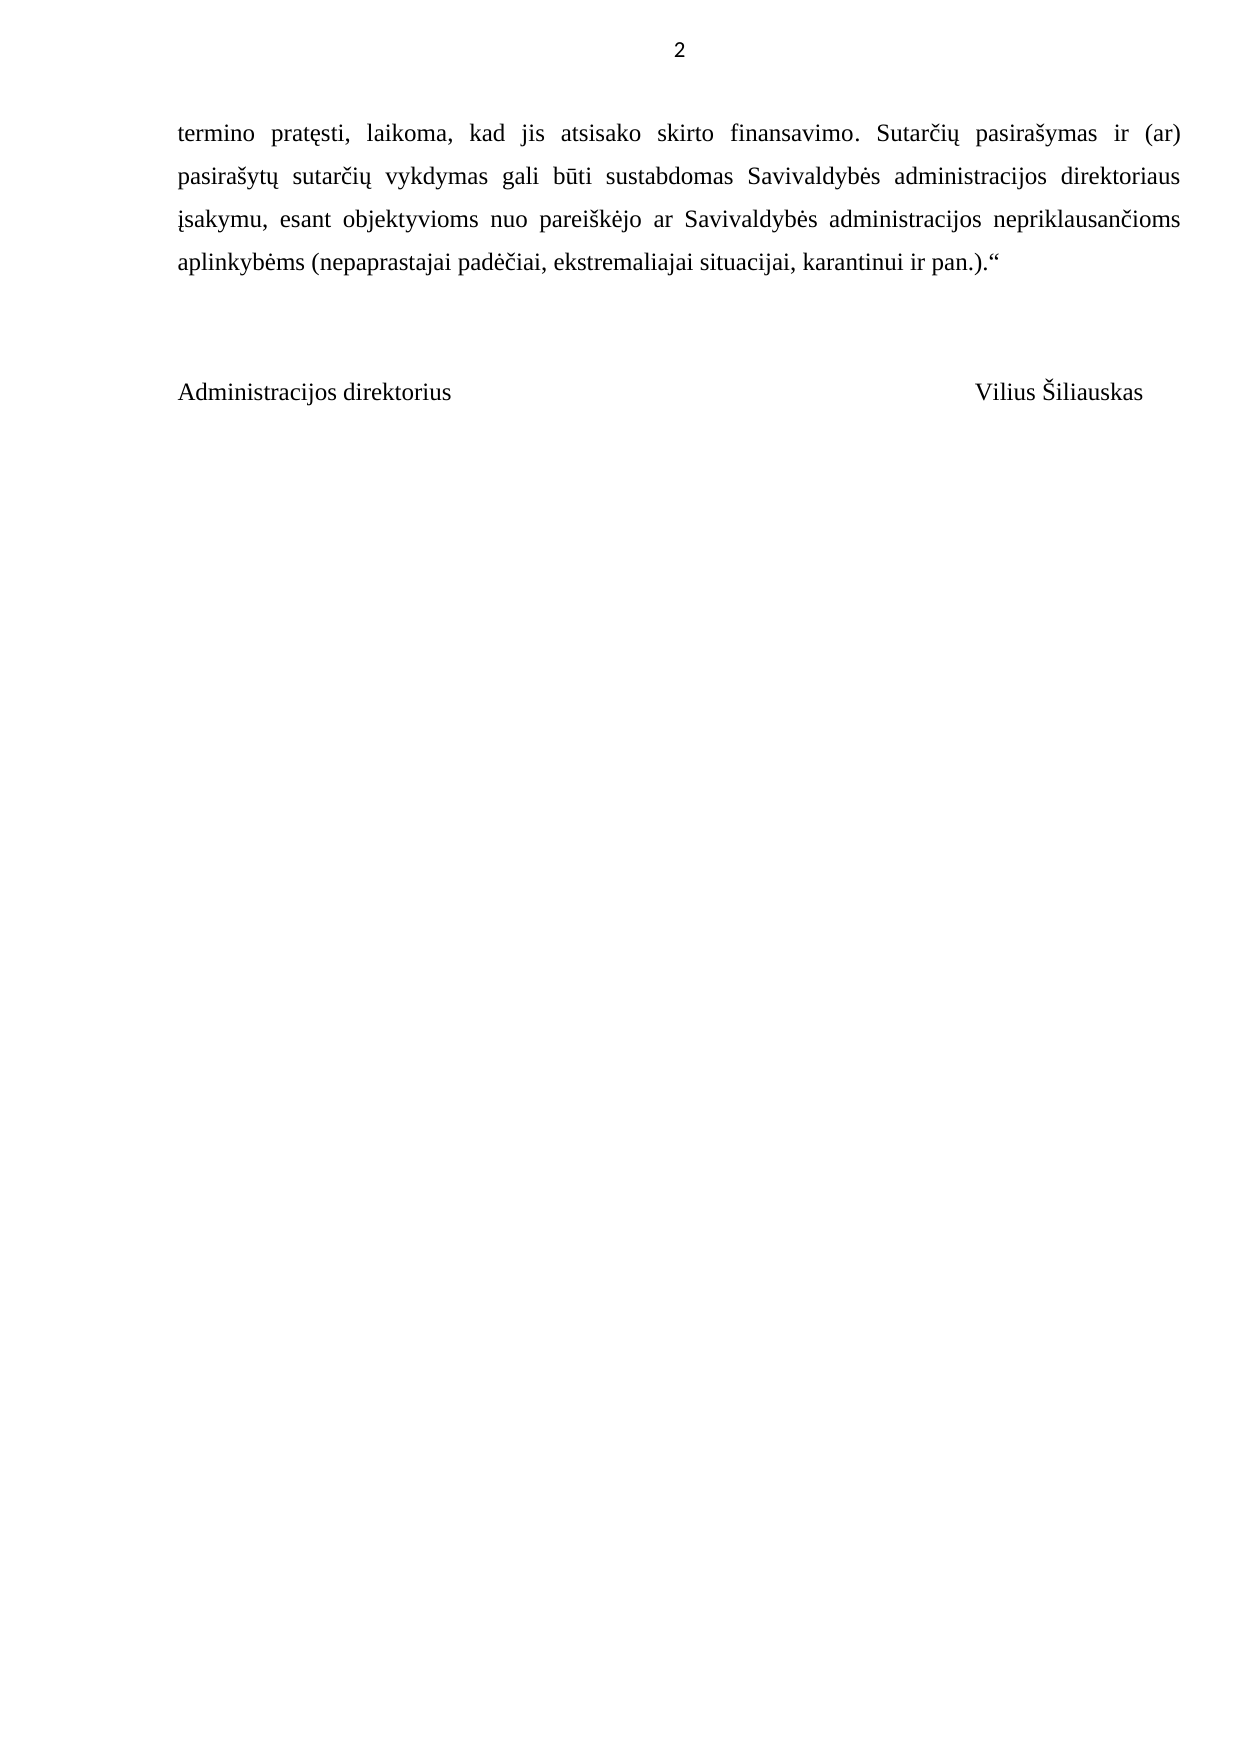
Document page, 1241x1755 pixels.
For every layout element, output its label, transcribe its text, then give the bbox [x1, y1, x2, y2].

text Administracijos direktorius Vilius Šiliauskas [177, 377, 1181, 406]
text termino pratęsti, laikoma, kad jis atsisako skirto finansavimo. Sutarčių pasirašymas ir (ar) pasirašytų sutarčių vykdymas gali būti sustabdomas Savivaldybės administracijos direktoriaus įsakymu, esant objektyvioms nuo pareiškėjo ar Savivaldybės administracijos nepriklausančioms aplinkybėms (nepaprastajai padėčiai, ekstremaliajai situacijai, karantinui ir pan.).“ [177, 118, 1181, 276]
